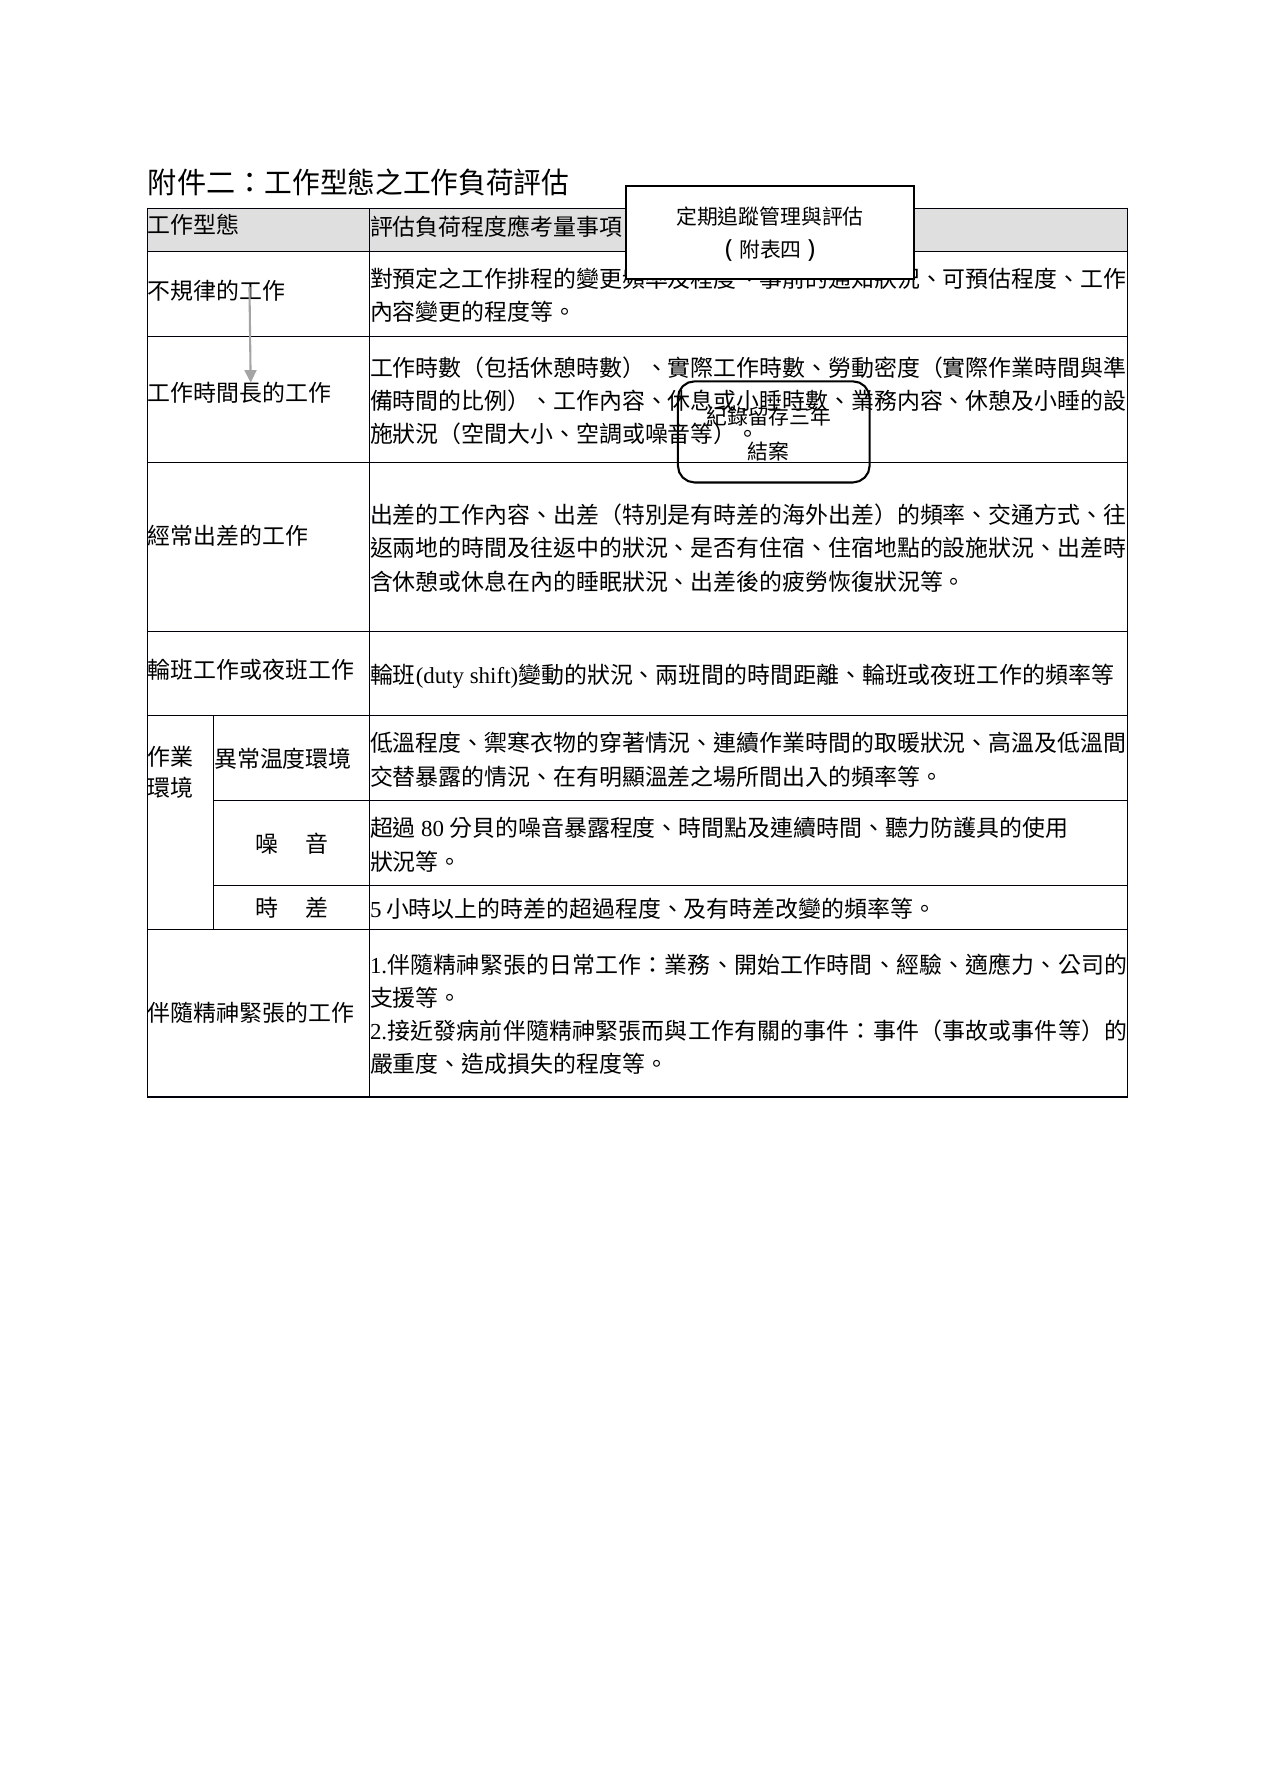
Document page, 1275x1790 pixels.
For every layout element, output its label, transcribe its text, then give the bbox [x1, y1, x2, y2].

table_cell 工作時數（包括休憩時數）、實際工作時數、勞動密度（實際作業時間與準備時間的比例）、工作內容、休息或小睡時數、業務内容、休憩及小睡的設施狀況（空間大小、空調或噪音等）。 [370, 337, 1127, 462]
table_cell 經常出差的工作 [148, 463, 369, 631]
table_cell 異常温度環境 [214, 716, 369, 800]
table_cell 工作時間長的工作 [148, 337, 369, 462]
table_cell 出差的工作內容、出差（特別是有時差的海外出差）的頻率、交通方式、往返兩地的時間及往返中的狀況、是否有住宿、住宿地點的設施狀況、出差時含休憩或休息在內的睡眠狀況、出差後的疲勞恢復狀況等。 [370, 463, 1127, 631]
table_cell 超過 80 分貝的噪音暴露程度、時間點及連續時間、聽力防護具的使用 狀況等。 [370, 801, 1127, 885]
table_cell 伴隨精神緊張的工作 [148, 930, 369, 1096]
table_cell 時 差 [214, 886, 369, 928]
table_header 工作型態 [148, 209, 369, 251]
table_cell 1.伴隨精神緊張的日常工作：業務、開始工作時間、經驗、適應力、公司的支援等。 2.接近發病前伴隨精神緊張而與工作有關的事件：事件（事故或事件等）的嚴重度、造成損失的程度等。 [370, 930, 1127, 1096]
table_cell 對預定之工作排程的變更頻率及程度、事前的通知狀況、可預估程度、工作內容變更的程度等。 [370, 252, 1127, 336]
table_cell 不規律的工作 [148, 252, 369, 336]
table_cell 噪 音 [214, 801, 369, 885]
table_header [915, 209, 1127, 251]
table_cell 輪班工作或夜班工作 [148, 632, 369, 715]
table_cell 作業環境 [148, 716, 213, 928]
table_cell 低溫程度、禦寒衣物的穿著情況、連續作業時間的取暖狀況、高溫及低溫間交替暴露的情況、在有明顯溫差之場所間出入的頻率等。 [370, 716, 1127, 800]
table_cell 5小時以上的時差的超過程度、及有時差改變的頻率等。 [370, 886, 1127, 928]
table_header 評估負荷程度應考量事項 [370, 209, 625, 251]
table_cell 輪班(duty shift)變動的狀況、兩班間的時間距離、輪班或夜班工作的頻率等 [370, 632, 1127, 715]
text 附件二：工作型態之工作負荷評估 [148, 159, 1127, 202]
